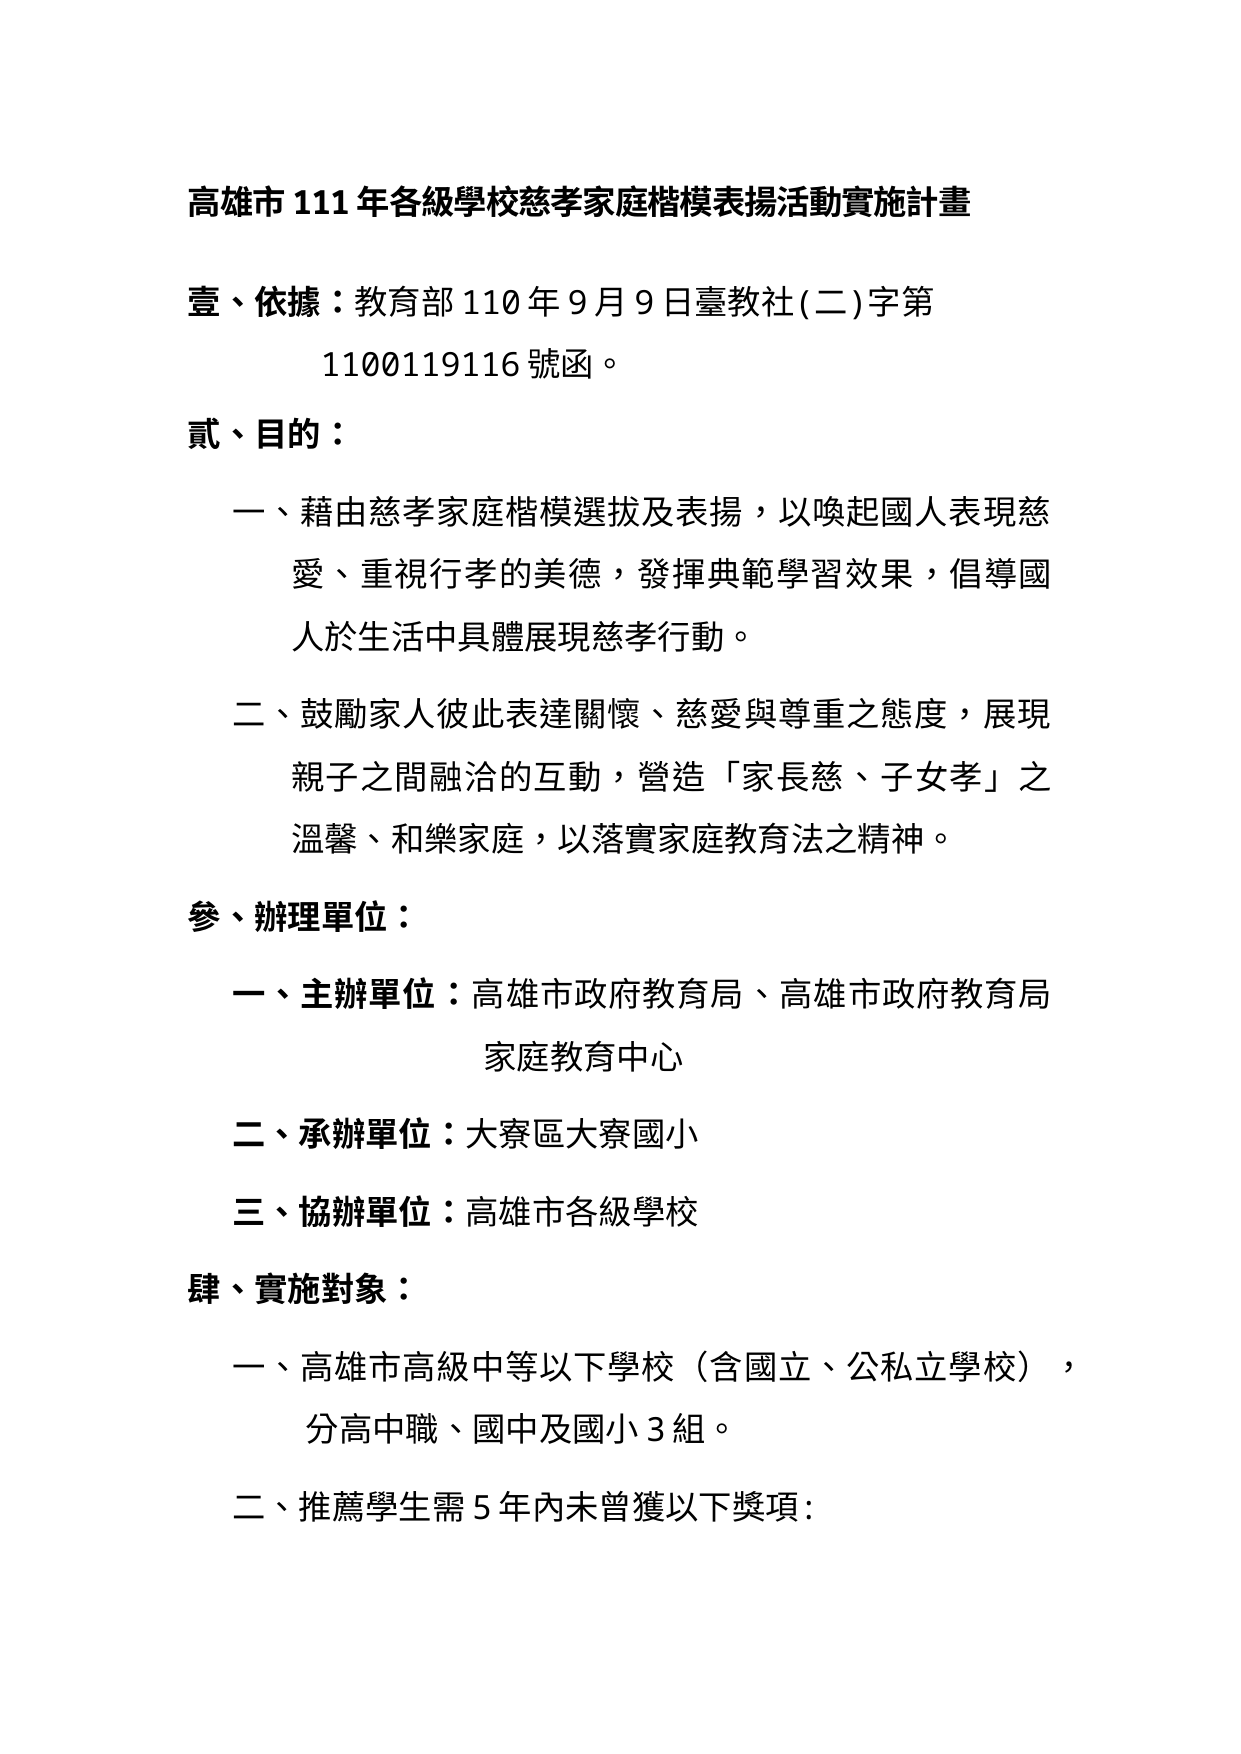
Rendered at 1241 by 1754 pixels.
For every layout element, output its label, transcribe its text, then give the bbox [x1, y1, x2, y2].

text 二、鼓勵家人彼此表達關懷、慈愛與尊重之態度，展現親子之間融洽的互動，營造「家長慈、子女孝」之溫馨、和樂家庭，以落實家庭教育法之精神。 [232, 671, 1053, 858]
text 壹、依據：教育部110年9月9日臺教社(二)字第1100119116號函。 [187, 258, 1053, 383]
text 一、主辦單位：高雄市政府教育局、高雄市政府教育局家庭教育中心 [232, 951, 1053, 1076]
text 一、高雄市高級中等以下學校（含國立、公私立學校），分高中職、國中及國小3組。 [232, 1323, 1053, 1448]
text 二、推薦學生需5年內未曾獲以下獎項: [232, 1463, 1053, 1526]
text 參、辦理單位： [187, 873, 1053, 936]
text 三、協辦單位：高雄市各級學校 [232, 1168, 1053, 1231]
text 二、承辦單位：大寮區大寮國小 [232, 1091, 1053, 1153]
text 貳、目的： [187, 391, 1053, 453]
text 肆、實施對象： [187, 1246, 1053, 1308]
text 一、藉由慈孝家庭楷模選拔及表揚，以喚起國人表現慈愛、重視行孝的美德，發揮典範學習效果，倡導國人於生活中具體展現慈孝行動。 [232, 468, 1053, 656]
text 高雄市111年各級學校慈孝家庭楷模表揚活動實施計畫 [187, 158, 1053, 221]
